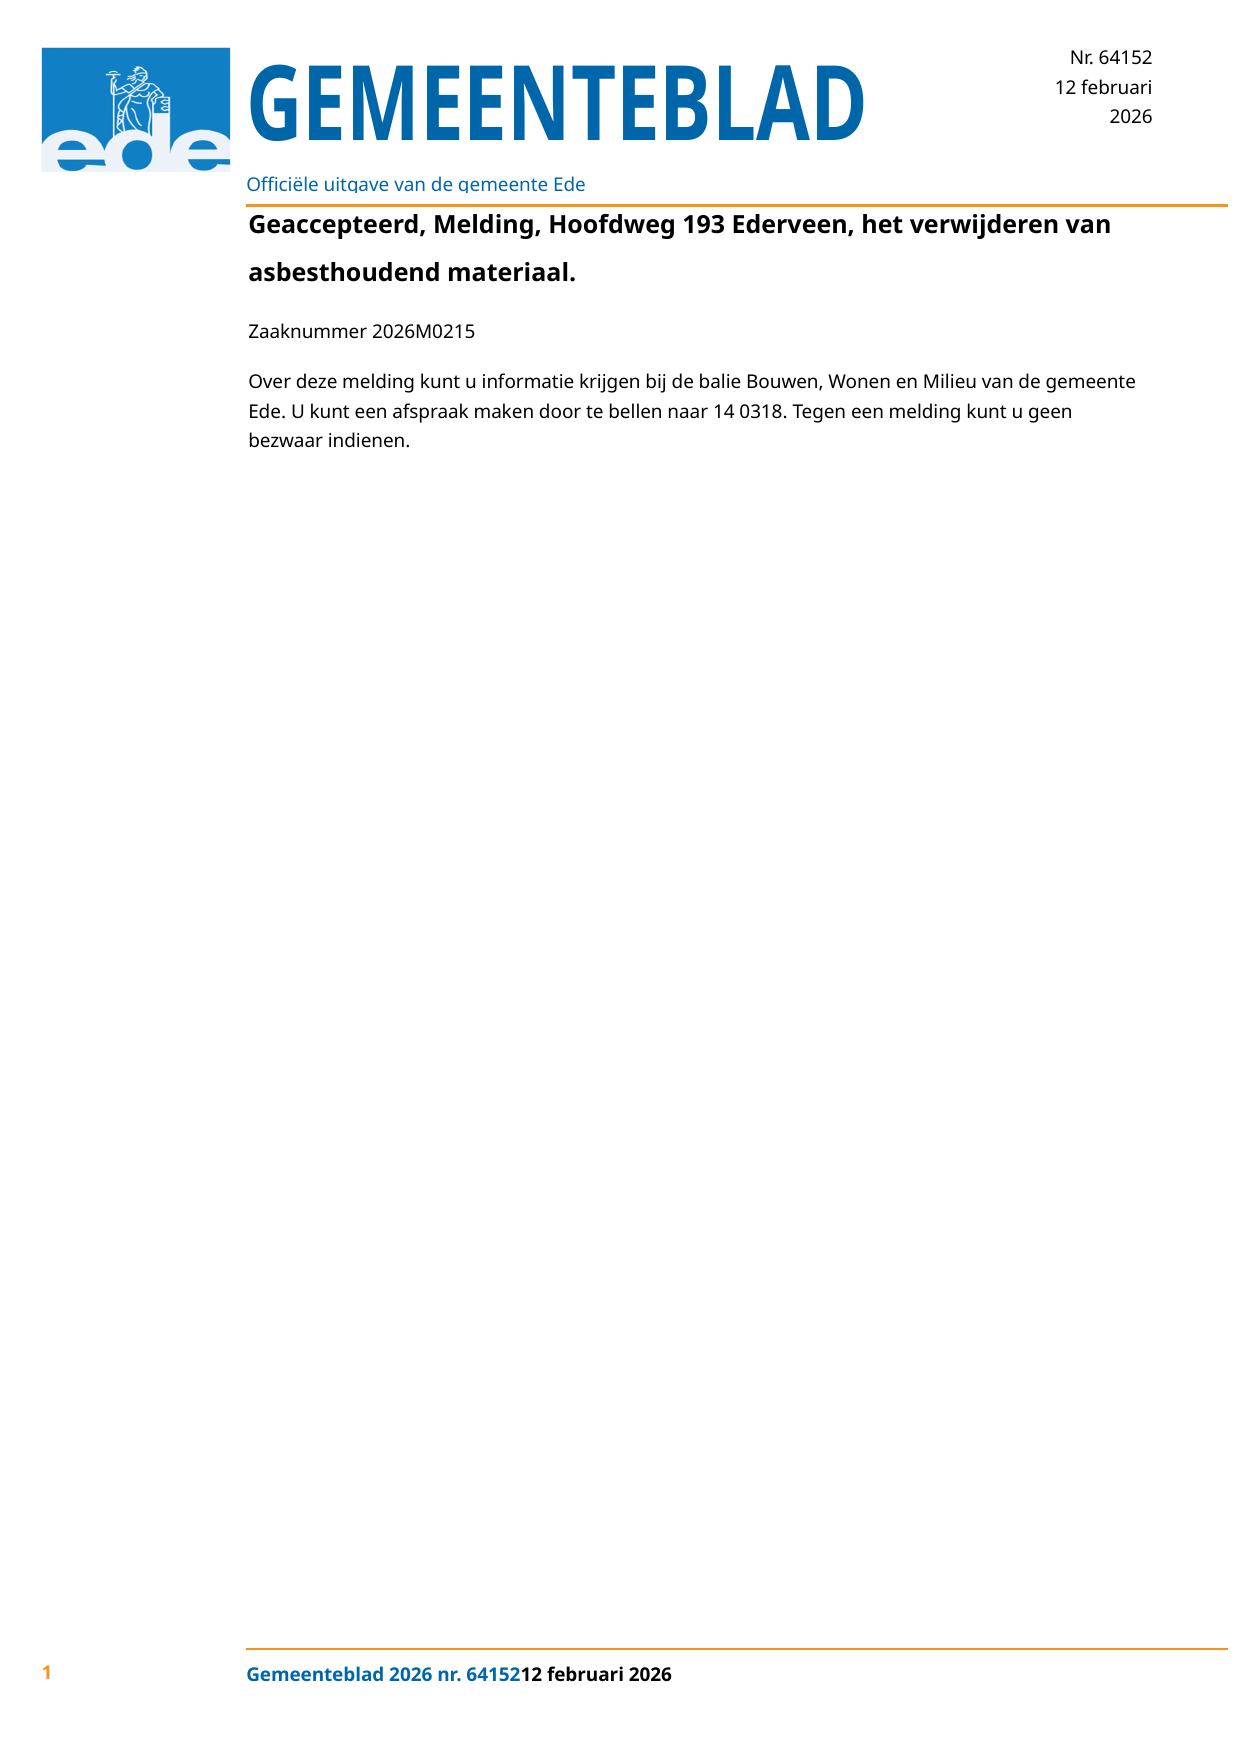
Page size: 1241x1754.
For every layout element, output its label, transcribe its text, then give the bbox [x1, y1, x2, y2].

text Zaaknummer 2026M0215 [248, 318, 1152, 344]
text Over deze melding kunt u informatie krijgen bij de balie Bouwen, Wonen en Milieu van de gemeente Ede. U kunt een afspraak maken door te bellen naar 14 0318. Tegen een melding kunt u geen bezwaar indienen. [248, 368, 1152, 453]
picture [41, 47, 231, 172]
text Geaccepteerd, Melding, Hoofdweg 193 Ederveen, het verwijderen van asbesthoudend materiaal. [248, 207, 1152, 288]
